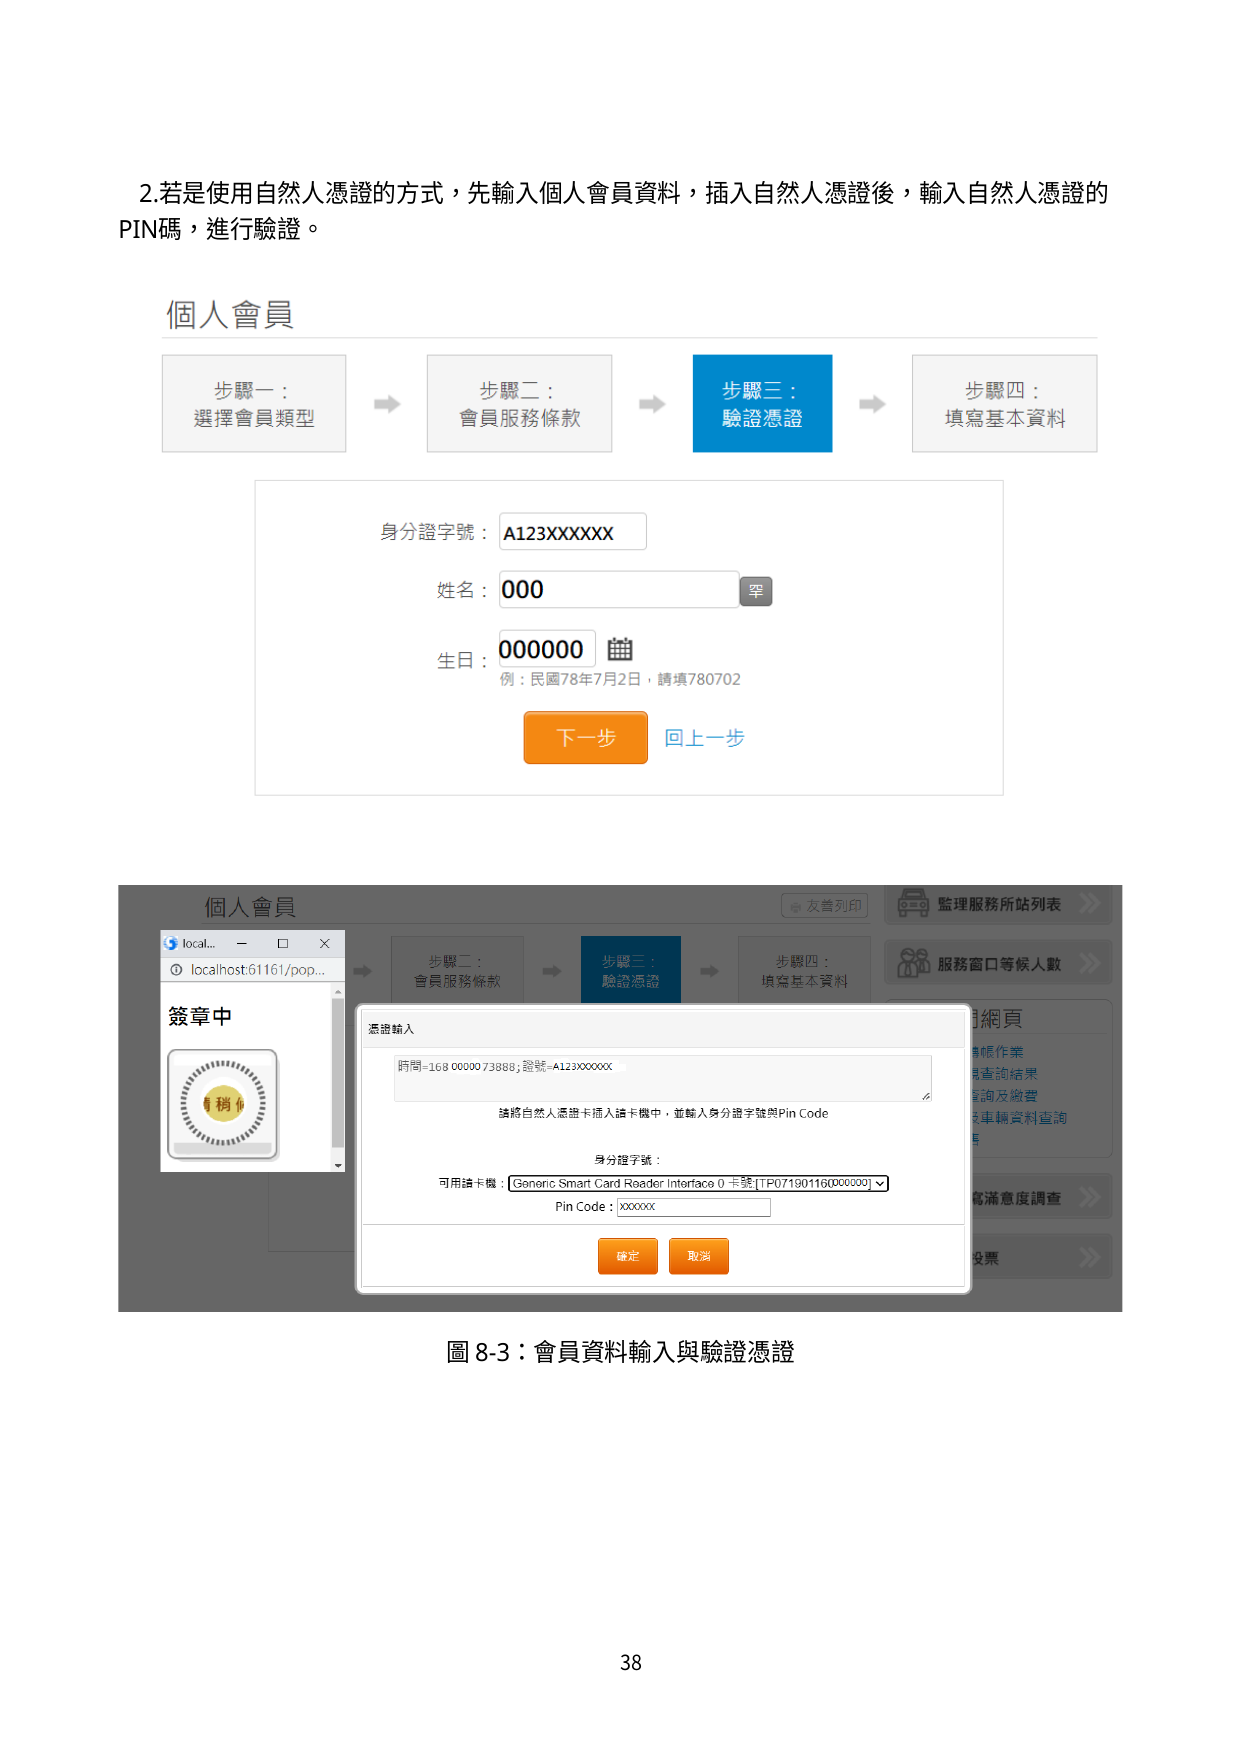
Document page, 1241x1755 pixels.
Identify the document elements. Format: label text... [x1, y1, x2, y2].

text 圖 8-3：會員資料輸入與驗證憑證 [118, 1333, 1122, 1369]
text 2.若是使用自然人憑證的方式，先輸入個人會員資料，插入自然人憑證後，輸入自然人憑證的PIN碼，進行驗證。 [118, 173, 1122, 246]
